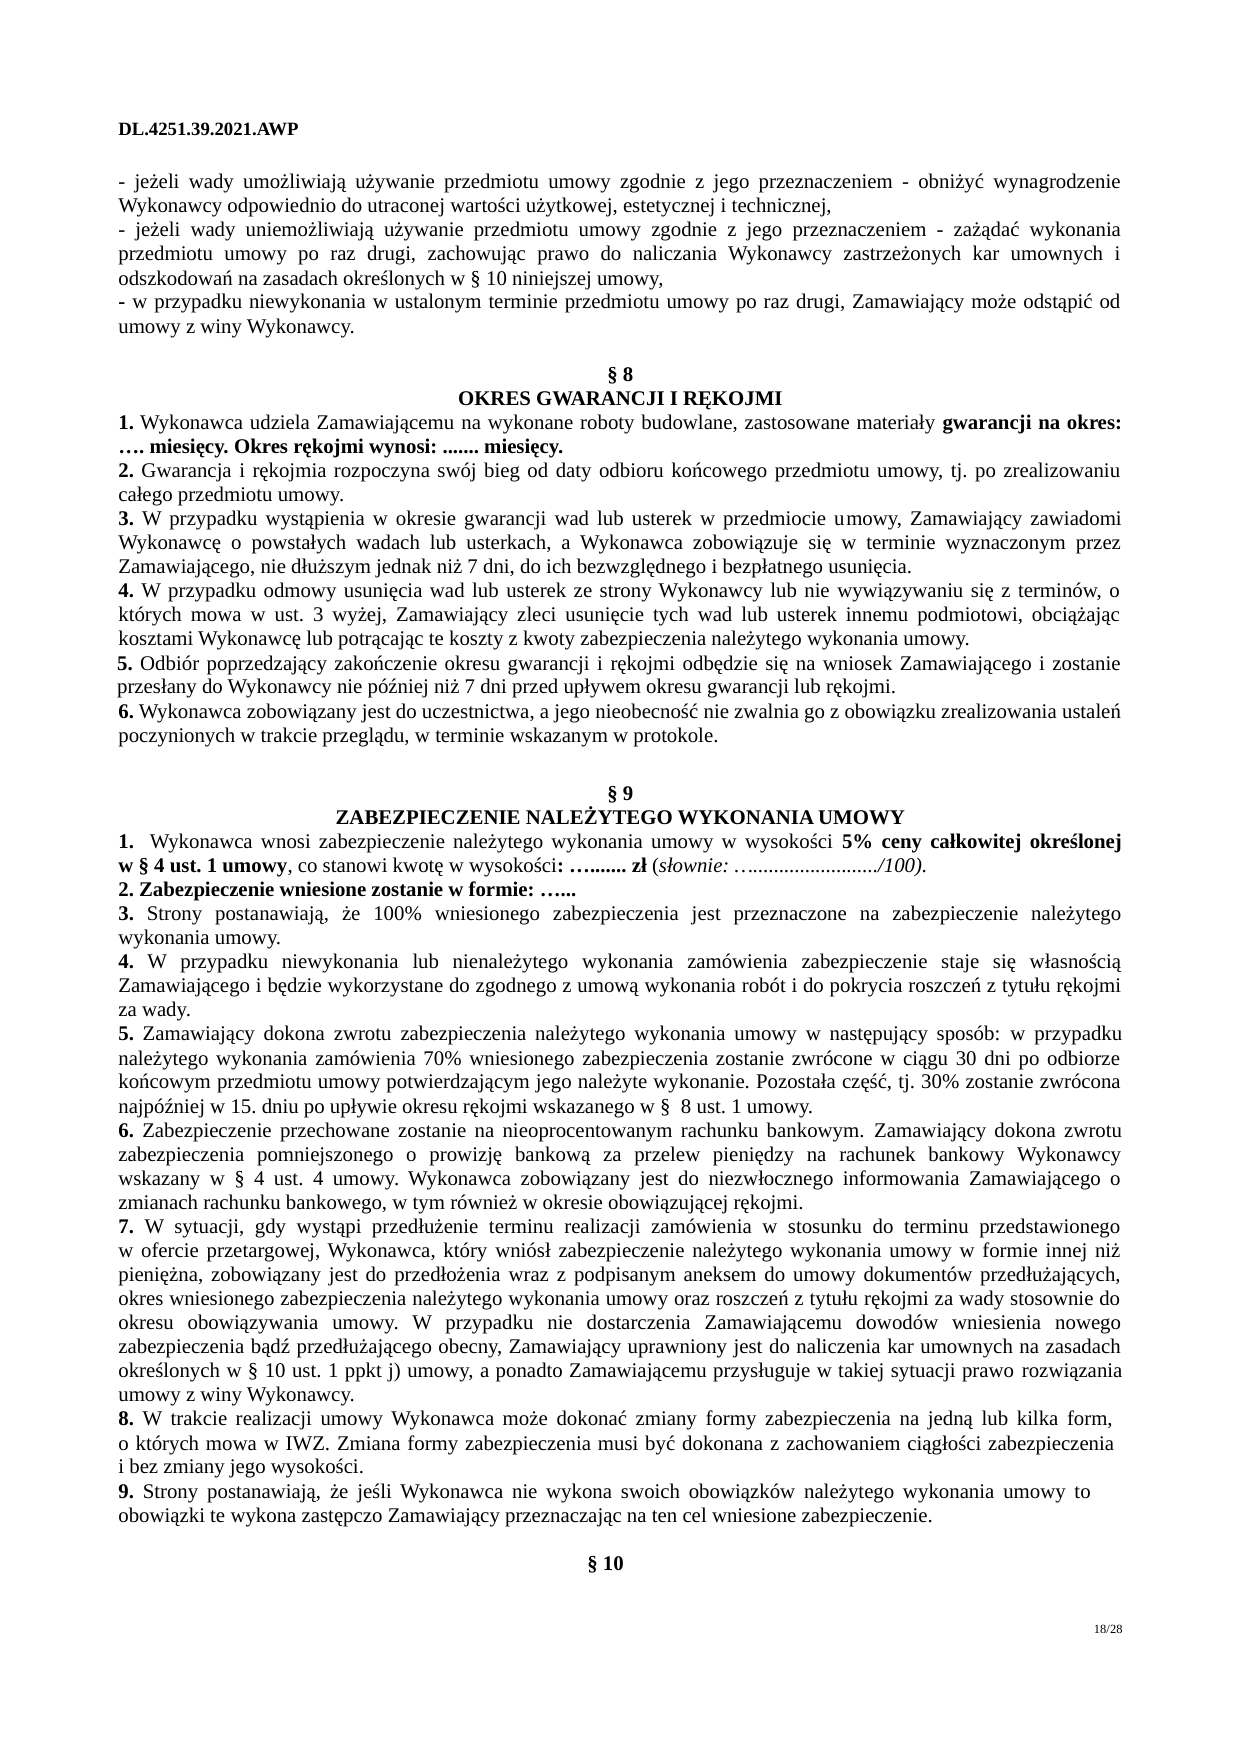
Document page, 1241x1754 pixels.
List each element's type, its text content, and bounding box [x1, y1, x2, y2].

text § 8 [118, 362, 1122, 386]
text 6. Zabezpieczenie przechowane zostanie na nieoprocentowanym rachunku bankowym. Zamawiający dokona zwrotu zabezpieczenia pomniejszonego o prowizję bankową za przelew pieniędzy na rachunek bankowy Wykonawcy wskazany w § 4 ust. 4 umowy. Wykonawca zobowiązany jest do niezwłocznego informowania Zamawiającego o zmianach rachunku bankowego, w tym również w okresie obowiązującej rękojmi. [118, 1118, 1122, 1214]
text 4. W przypadku niewykonania lub nienależytego wykonania zamówienia zabezpieczenie staje się własnością Zamawiającego i będzie wykorzystane do zgodnego z umową wykonania robót i do pokrycia roszczeń z tytułu rękojmi za wady. [118, 949, 1122, 1021]
text 1. Wykonawca udziela Zamawiającemu na wykonane roboty budowlane, zastosowane materiały gwarancji na okres: …. miesięcy. Okres rękojmi wynosi: ....... miesięcy. [118, 410, 1122, 458]
text OKRES GWARANCJI I RĘKOJMI [118, 386, 1122, 410]
text 5. Odbiór poprzedzający zakończenie okresu gwarancji i rękojmi odbędzie się na wniosek Zamawiającego i zostanie przesłany do Wykonawcy nie później niż 7 dni przed upływem okresu gwarancji lub rękojmi. [117, 650, 1122, 698]
text § 10 [118, 1551, 1092, 1575]
text 3. W przypadku wystąpienia w okresie gwarancji wad lub usterek w przedmiocie umowy, Zamawiający zawiadomi Wykonawcę o powstałych wadach lub usterkach, a Wykonawca zobowiązuje się w terminie wyznaczonym przez Zamawiającego, nie dłuższym jednak niż 7 dni, do ich bezwzględnego i bezpłatnego usunięcia. [118, 506, 1122, 578]
text 8. W trakcie realizacji umowy Wykonawca może dokonać zmiany formy zabezpieczenia na jedną lub kilka form, o których mowa w IWZ. Zmiana formy zabezpieczenia musi być dokonana z zachowaniem ciągłości zabezpieczenia i bez zmiany jego wysokości. [118, 1406, 1122, 1478]
text 1. Wykonawca wnosi zabezpieczenie należytego wykonania umowy w wysokości 5% ceny całkowitej określonej w § 4 ust. 1 umowy, co stanowi kwotę w wysokości: …....... zł (słownie: …......................../100). [118, 829, 1122, 877]
text 7. W sytuacji, gdy wystąpi przedłużenie terminu realizacji zamówienia w stosunku do terminu przedstawionego w ofercie przetargowej, Wykonawca, który wniósł zabezpieczenie należytego wykonania umowy w formie innej niż pieniężna, zobowiązany jest do przedłożenia wraz z podpisanym aneksem do umowy dokumentów przedłużających, okres wniesionego zabezpieczenia należytego wykonania umowy oraz roszczeń z tytułu rękojmi za wady stosownie do okresu obowiązywania umowy. W przypadku nie dostarczenia Zamawiającemu dowodów wniesienia nowego zabezpieczenia bądź przedłużającego obecny, Zamawiający uprawniony jest do naliczenia kar umownych na zasadach określonych w § 10 ust. 1 ppkt j) umowy, a ponadto Zamawiającemu przysługuje w takiej sytuacji prawo rozwiązania umowy z winy Wykonawcy. [118, 1214, 1122, 1406]
text ZABEZPIECZENIE NALEŻYTEGO WYKONANIA UMOWY [118, 805, 1122, 829]
text 4. W przypadku odmowy usunięcia wad lub usterek ze strony Wykonawcy lub nie wywiązywaniu się z terminów, o których mowa w ust. 3 wyżej, Zamawiający zleci usunięcie tych wad lub usterek innemu podmiotowi, obciążając kosztami Wykonawcę lub potrącając te koszty z kwoty zabezpieczenia należytego wykonania umowy. [118, 578, 1122, 650]
text 3. Strony postanawiają, że 100% wniesionego zabezpieczenia jest przeznaczone na zabezpieczenie należytego wykonania umowy. [118, 901, 1122, 949]
list - jeżeli wady uniemożliwiają używanie przedmiotu umowy zgodnie z jego przeznaczeniem - zażądać wykonania przedmiotu umowy po raz drugi, zachowując prawo do naliczania Wykonawcy zastrzeżonych kar umownych i odszkodowań na zasadach określonych w § 10 niniejszej umowy, [118, 217, 1122, 289]
text 2. Zabezpieczenie wniesione zostanie w formie: …... [118, 877, 1122, 901]
text - w przypadku niewykonania w ustalonym terminie przedmiotu umowy po raz drugi, Zamawiający może odstąpić od umowy z winy Wykonawcy. [118, 289, 1122, 338]
text 6. Wykonawca zobowiązany jest do uczestnictwa, a jego nieobecność nie zwalnia go z obowiązku zrealizowania ustaleń poczynionych w trakcie przeglądu, w terminie wskazanym w protokole. [118, 698, 1122, 747]
text 5. Zamawiający dokona zwrotu zabezpieczenia należytego wykonania umowy w następujący sposób: w przypadku należytego wykonania zamówienia 70% wniesionego zabezpieczenia zostanie zwrócone w ciągu 30 dni po odbiorze końcowym przedmiotu umowy potwierdzającym jego należyte wykonanie. Pozostała część, tj. 30% zostanie zwrócona najpóźniej w 15. dniu po upływie okresu rękojmi wskazanego w § 8 ust. 1 umowy. [118, 1021, 1122, 1118]
text § 9 [118, 781, 1122, 805]
text 2. Gwarancja i rękojmia rozpoczyna swój bieg od daty odbioru końcowego przedmiotu umowy, tj. po zrealizowaniu całego przedmiotu umowy. [118, 458, 1122, 506]
text 9. Strony postanawiają, że jeśli Wykonawca nie wykona swoich obowiązków należytego wykonania umowy to obowiązki te wykona zastępczo Zamawiający przeznaczając na ten cel wniesione zabezpieczenie. [118, 1478, 1092, 1527]
list - jeżeli wady umożliwiają używanie przedmiotu umowy zgodnie z jego przeznaczeniem - obniżyć wynagrodzenie Wykonawcy odpowiednio do utraconej wartości użytkowej, estetycznej i technicznej, [118, 169, 1122, 217]
